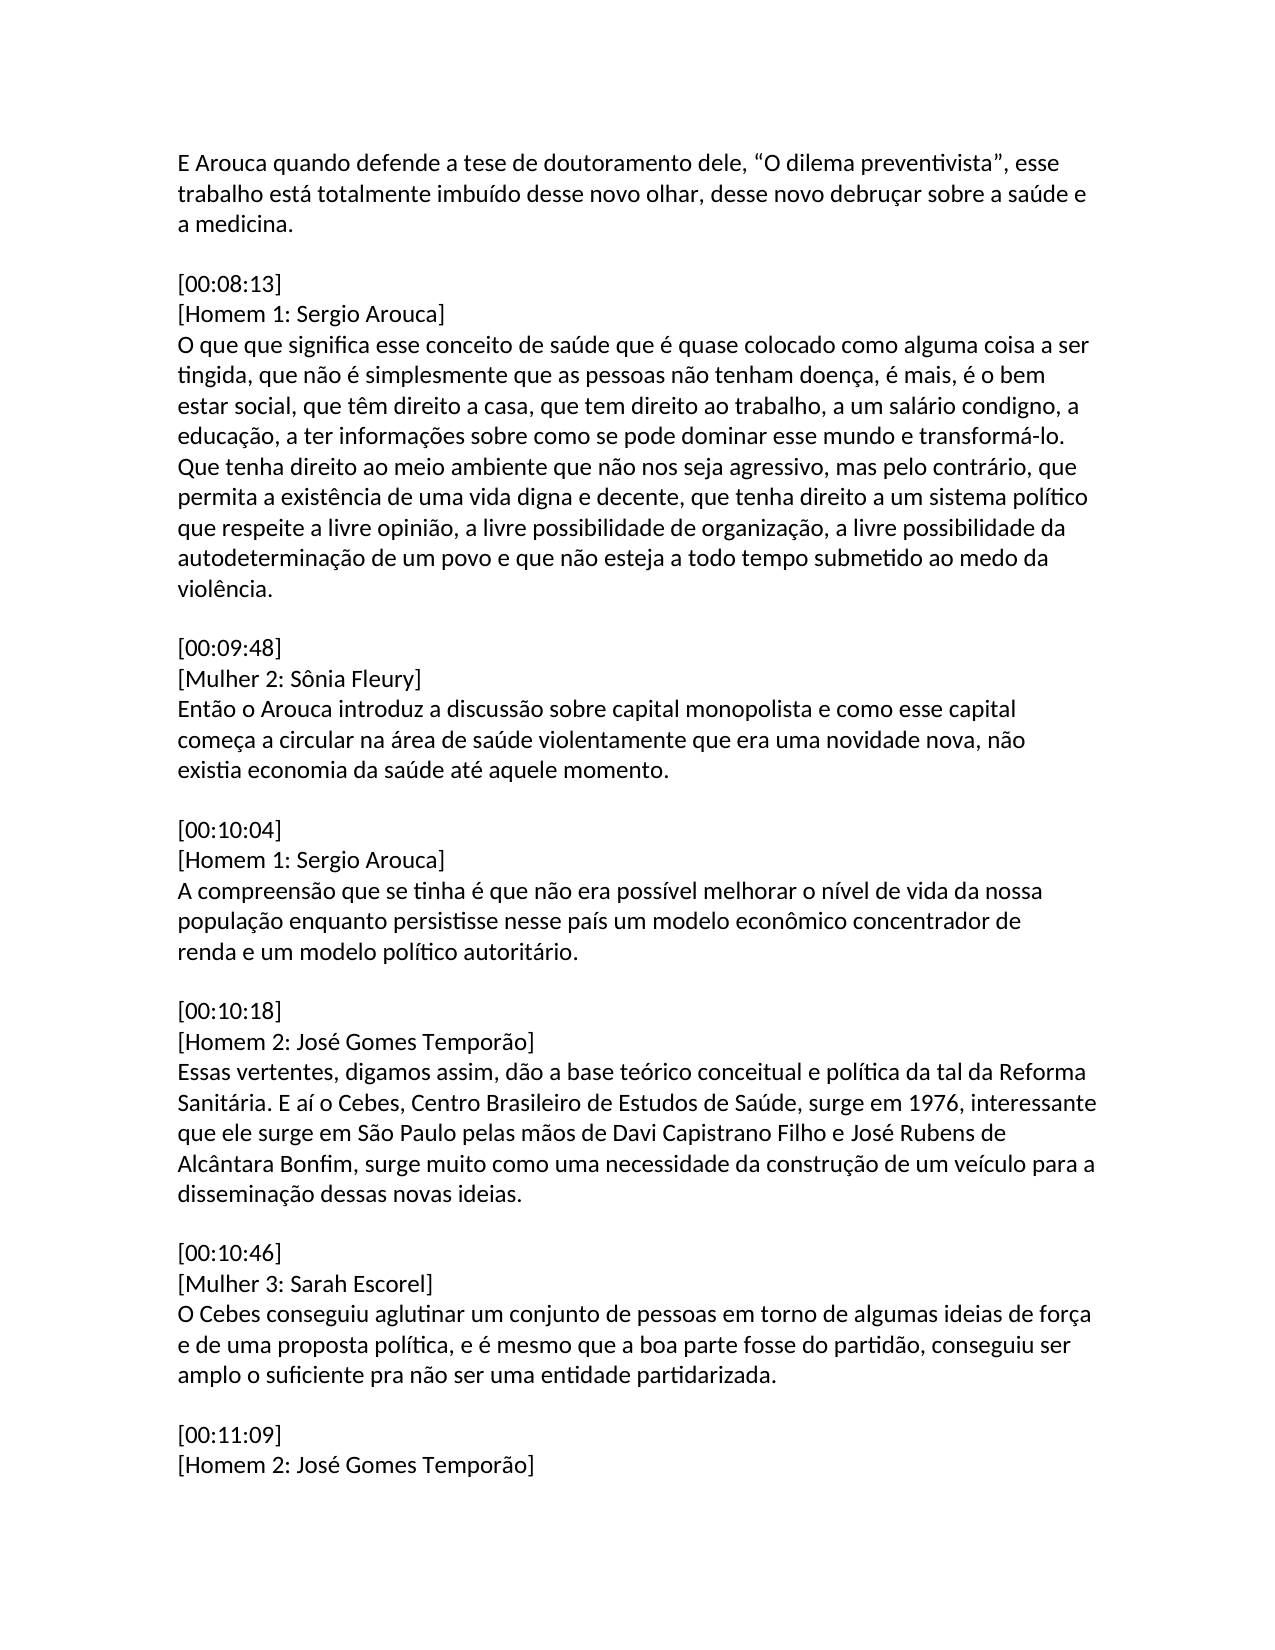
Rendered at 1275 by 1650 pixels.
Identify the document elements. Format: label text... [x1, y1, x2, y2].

text [Mulher 3: Sarah Escorel] [177, 1268, 1098, 1298]
text [00:10:18] [177, 995, 1073, 1026]
text [00:11:09] [177, 1419, 1073, 1449]
text [00:10:04] [177, 814, 1073, 844]
text [Homem 2: José Gomes Temporão] [177, 1449, 1098, 1480]
text A compreensão que se tinha é que não era possível melhorar o nível de vida da nossa população enquanto persistisse nesse país um modelo econômico concentrador de renda e um modelo político autoritário. [177, 875, 1073, 966]
text [00:08:13] [177, 268, 1073, 298]
text Essas vertentes, digamos assim, dão a base teórico conceitual e política da tal da Reforma Sanitária. E aí o Cebes, Centro Brasileiro de Estudos de Saúde, surge em 1976, interessante que ele surge em São Paulo pelas mãos de Davi Capistrano Filho e José Rubens de Alcântara Bonfim, surge muito como uma necessidade da construção de um veículo para a disseminação dessas novas ideias. [177, 1056, 1098, 1209]
text [Mulher 2: Sônia Fleury] [177, 663, 1073, 693]
text [Homem 1: Sergio Arouca] [177, 844, 1073, 875]
text [Homem 2: José Gomes Temporão] [177, 1026, 1098, 1056]
text E Arouca quando defende a tese de doutoramento dele, “O dilema preventivista”, esse trabalho está totalmente imbuído desse novo olhar, desse novo debruçar sobre a saúde e a medicina. [177, 148, 1098, 239]
text Então o Arouca introduz a discussão sobre capital monopolista e como esse capital começa a circular na área de saúde violentamente que era uma novidade nova, não existia economia da saúde até aquele momento. [177, 693, 1073, 785]
text [00:09:48] [177, 632, 1073, 663]
text O que que significa esse conceito de saúde que é quase colocado como alguma coisa a ser tingida, que não é simplesmente que as pessoas não tenham doença, é mais, é o bem estar social, que têm direito a casa, que tem direito ao trabalho, a um salário condigno, a educação, a ter informações sobre como se pode dominar esse mundo e transformá-lo. Que tenha direito ao meio ambiente que não nos seja agressivo, mas pelo contrário, que permita a existência de uma vida digna e decente, que tenha direito a um sistema político que respeite a livre opinião, a livre possibilidade de organização, a livre possibilidade da autodeterminação de um povo e que não esteja a todo tempo submetido ao medo da violência. [177, 329, 1098, 604]
text [Homem 1: Sergio Arouca] [177, 298, 1098, 329]
text [00:10:46] [177, 1237, 1073, 1268]
text O Cebes conseguiu aglutinar um conjunto de pessoas em torno de algumas ideias de força e de uma proposta política, e é mesmo que a boa parte fosse do partidão, conseguiu ser amplo o suficiente pra não ser uma entidade partidarizada. [177, 1298, 1098, 1390]
